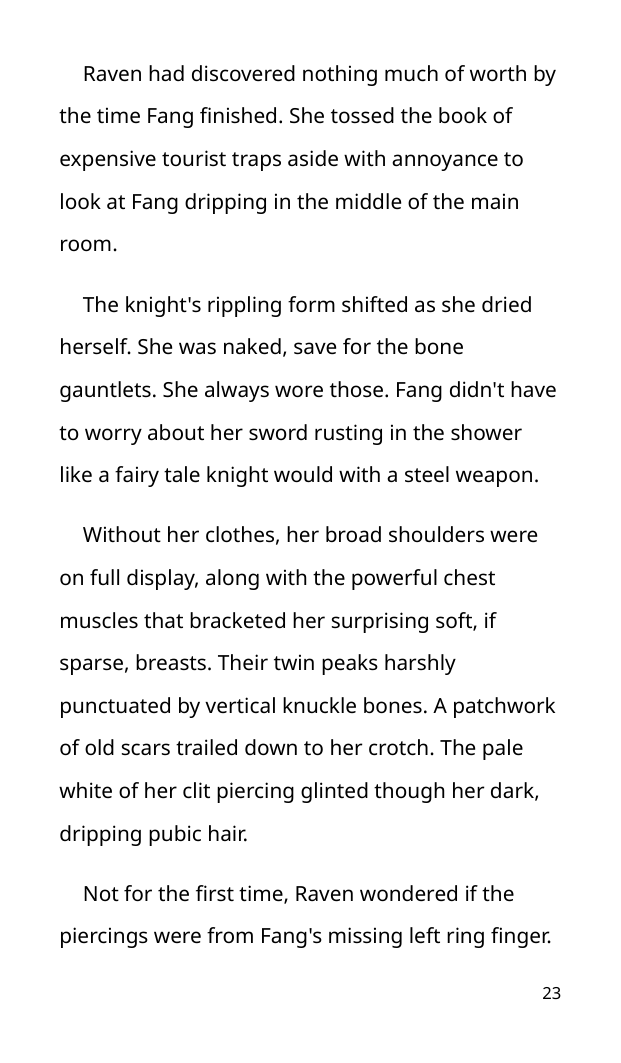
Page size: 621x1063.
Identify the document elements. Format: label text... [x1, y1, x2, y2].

text The knight's rippling form shifted as she dried herself. She was naked, save for the bone gauntlets. She always wore those. Fang didn't have to worry about her sword rusting in the shower like a fairy tale knight would with a steel weapon. [59, 290, 561, 489]
text Raven had discovered nothing much of worth by the time Fang finished. She tossed the book of expensive tourist traps aside with annoyance to look at Fang dripping in the middle of the main room. [59, 59, 561, 258]
text Not for the first time, Raven wondered if the piercings were from Fang's missing left ring finger. [59, 879, 561, 950]
text Without her clothes, her broad shoulders were on full display, along with the powerful chest muscles that bracketed her surprising soft, if sparse, breasts. Their twin peaks harshly punctuated by vertical knuckle bones. A patchwork of old scars trailed down to her crotch. The pale white of her clit piercing glinted though her dark, dripping pubic hair. [59, 521, 561, 847]
